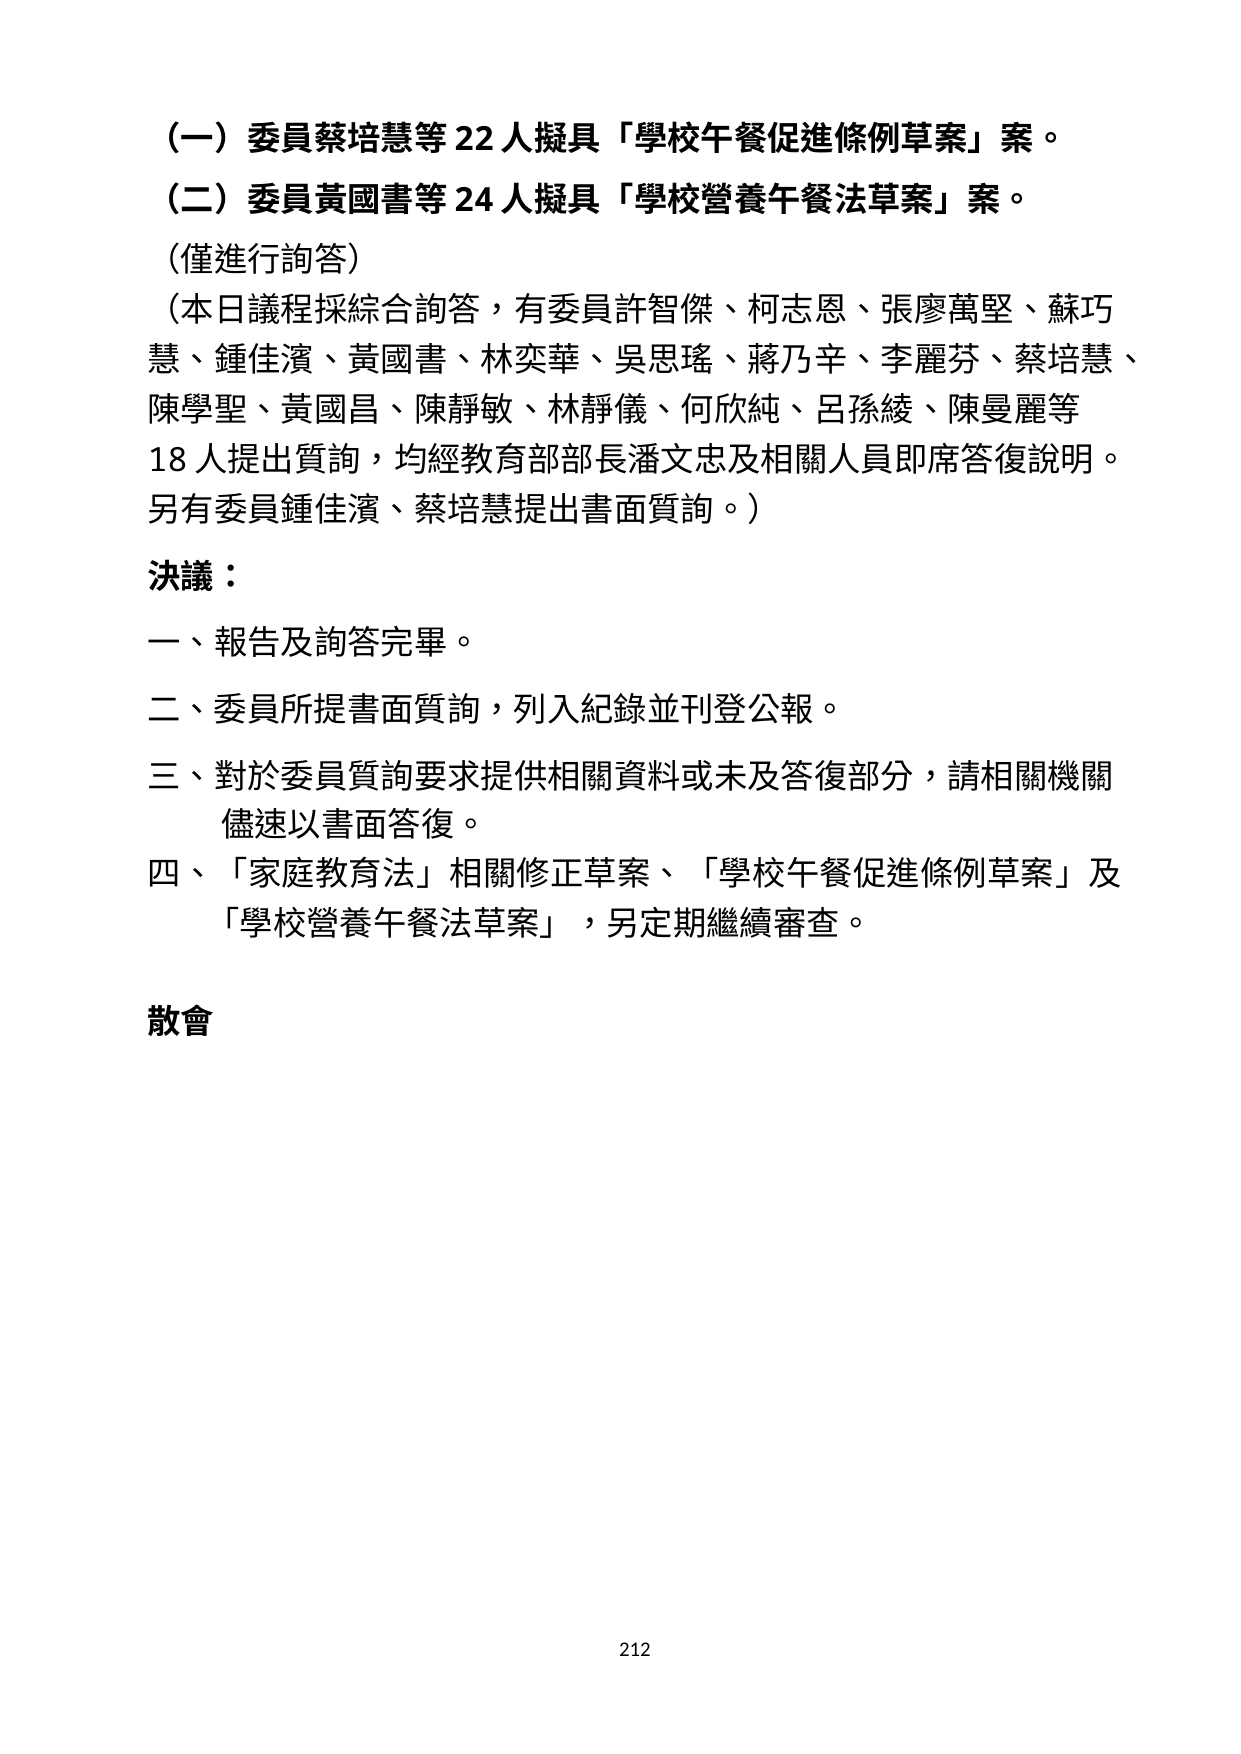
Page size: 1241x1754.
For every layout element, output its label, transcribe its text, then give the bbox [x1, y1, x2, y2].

text （二）委員黃國書等24人擬具「學校營養午餐法草案」案。 [147, 173, 1122, 221]
text 二、委員所提書面質詢，列入紀錄並刊登公報。 [147, 683, 1122, 731]
text 決議： [147, 550, 1122, 598]
text 三、對於委員質詢要求提供相關資料或未及答復部分，請相關機關儘速以書面答復。 [147, 750, 1122, 846]
text （僅進行詢答） [147, 233, 1122, 281]
text （一）委員蔡培慧等22人擬具「學校午餐促進條例草案」案。 [147, 112, 1122, 160]
text 一、報告及詢答完畢。 [147, 616, 1122, 664]
text 散會 [147, 996, 1120, 1043]
text 四、「家庭教育法」相關修正草案、「學校午餐促進條例草案」及「學校營養午餐法草案」，另定期繼續審查。 [147, 846, 1122, 946]
text （本日議程採綜合詢答，有委員許智傑、柯志恩、張廖萬堅、蘇巧慧、鍾佳濱、黃國書、林奕華、吳思瑤、蔣乃辛、李麗芬、蔡培慧、陳學聖、黃國昌、陳靜敏、林靜儀、何欣純、呂孫綾、陳曼麗等18人提出質詢，均經教育部部長潘文忠及相關人員即席答復說明。另有委員鍾佳濱、蔡培慧提出書面質詢。） [147, 281, 1122, 531]
